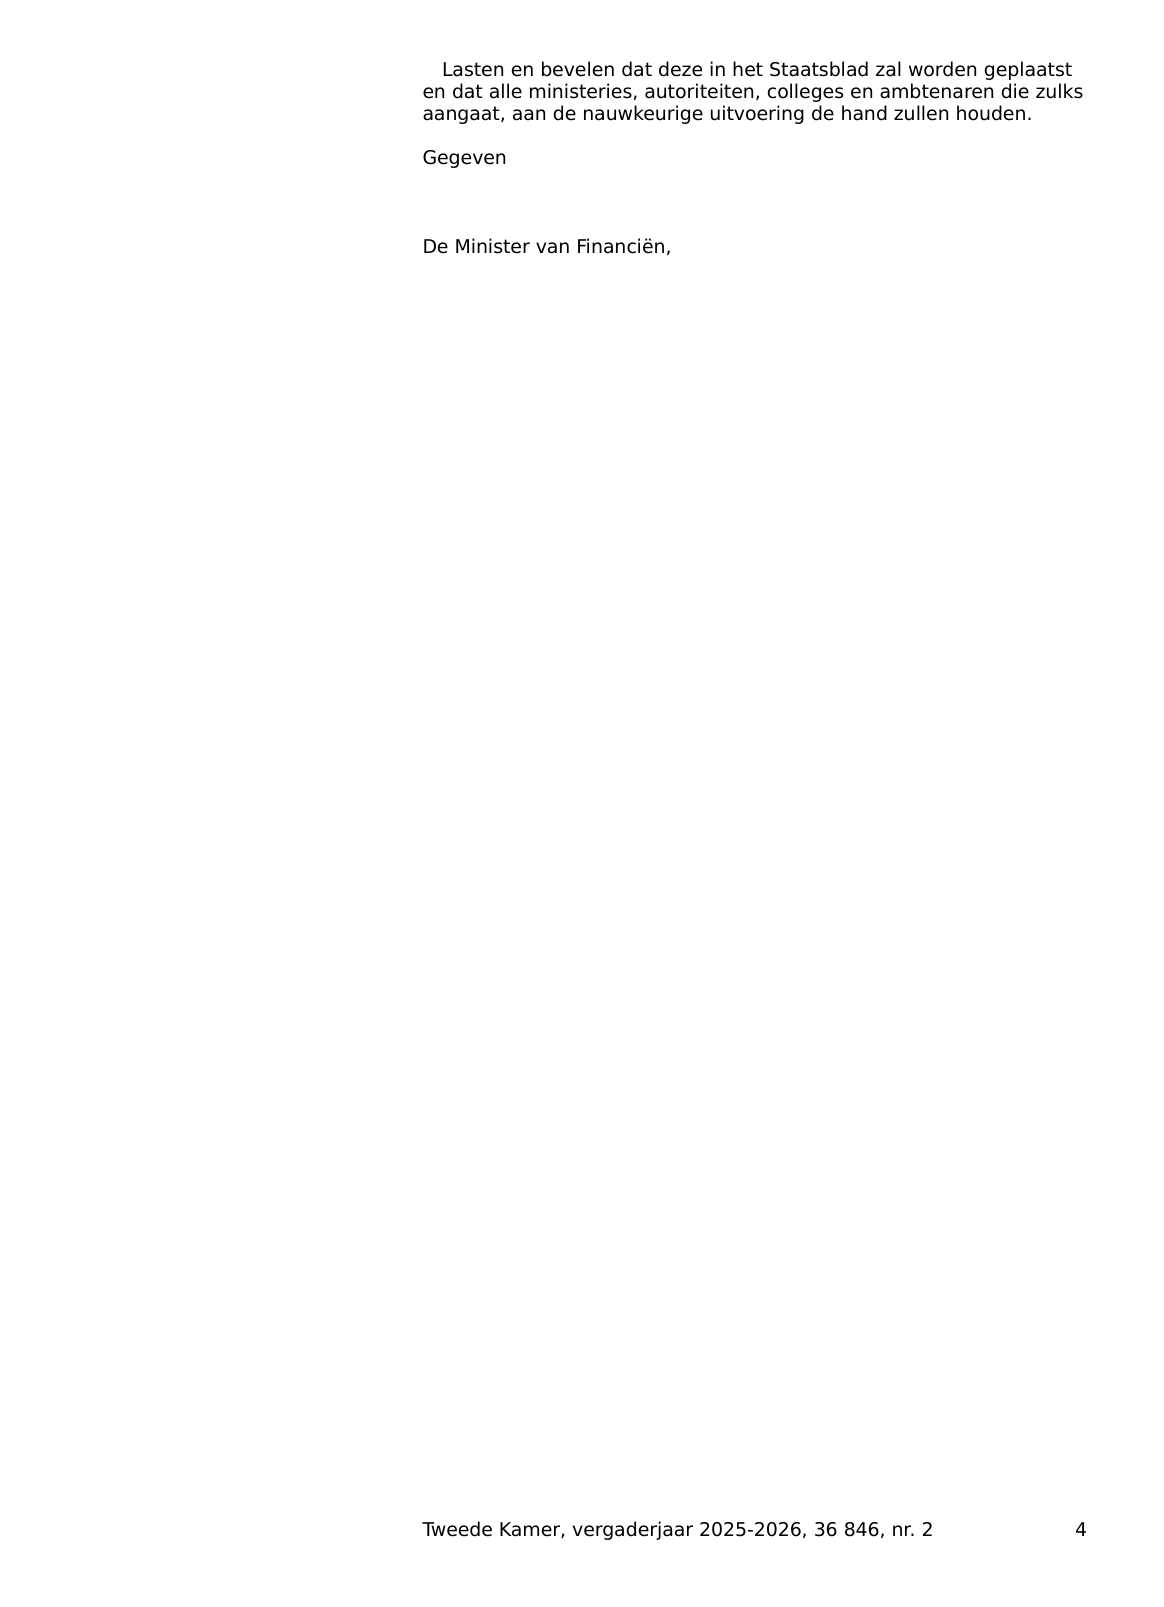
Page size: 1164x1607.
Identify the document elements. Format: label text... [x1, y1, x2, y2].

text Lasten en bevelen dat deze in het Staatsblad zal worden geplaatst en dat alle ministeries, autoriteiten, colleges en ambtenaren die zulks aangaat, aan de nauwkeurige uitvoering de hand zullen houden. [422, 59, 1087, 125]
text De Minister van Financiën, [422, 236, 1087, 258]
text Gegeven [422, 147, 1087, 169]
